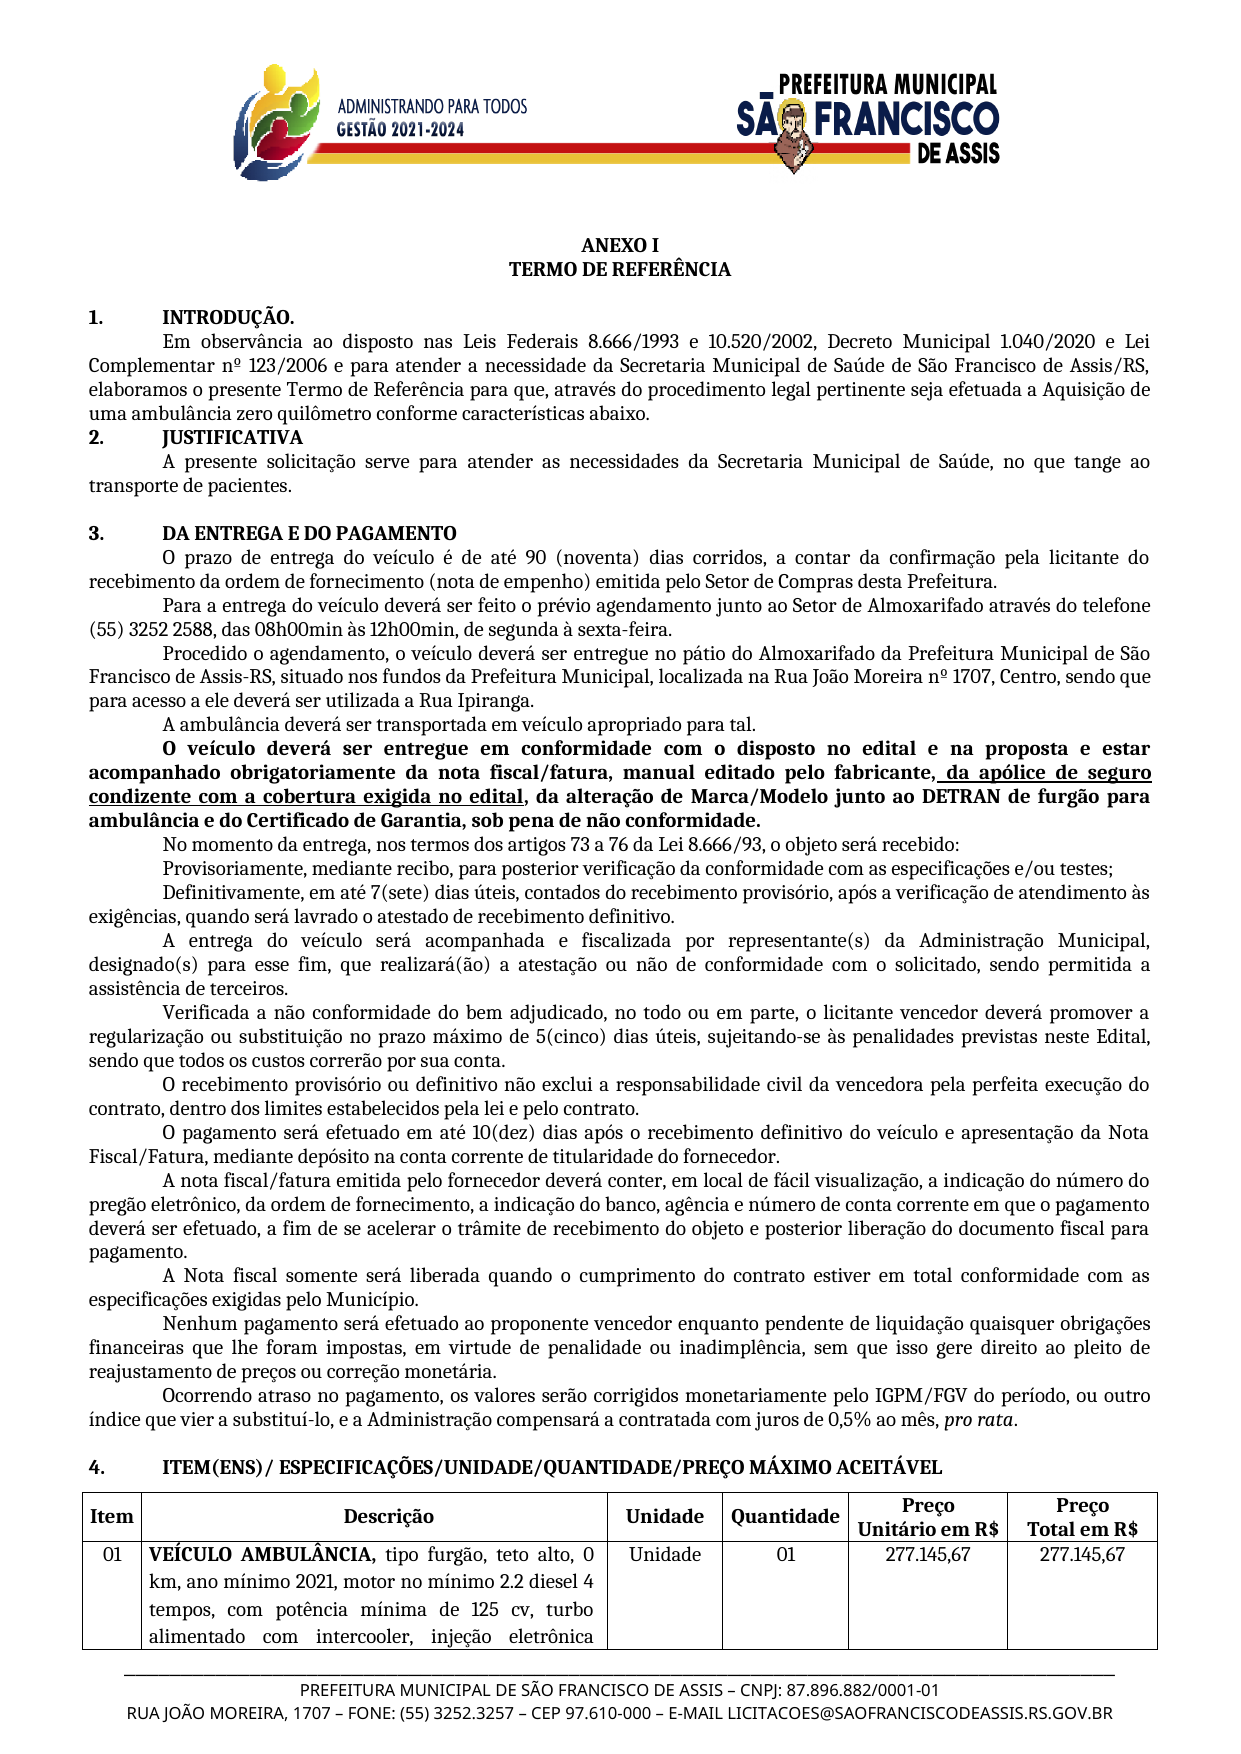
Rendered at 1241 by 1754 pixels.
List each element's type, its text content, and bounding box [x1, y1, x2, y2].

table_cell Unidade [608, 1542, 722, 1649]
text A presente solicitação serve para atender as necessidades da Secretaria Municipal de Saúde, no que tange ao transporte de pacientes. [89, 449, 1152, 497]
text Verificada a não conformidade do bem adjudicado, no todo ou em parte, o licitante vencedor deverá promover a regularização ou substituição no prazo máximo de 5(cinco) dias úteis, sujeitando-se às penalidades previstas neste Edital, sendo que todos os custos correrão por sua conta. [89, 1001, 1152, 1072]
table_cell 277.145,67 [849, 1542, 1007, 1649]
text O veículo deverá ser entregue em conformidade com o disposto no edital e na proposta e estar acompanhado obrigatoriamente da nota fiscal/fatura, manual editado pelo fabricante, da apólice de seguro condizente com a cobertura exigida no edital, da alteração de Marca/Modelo junto ao DETRAN de furgão para ambulância e do Certificado de Garantia, sob pena de não conformidade. [89, 737, 1152, 833]
list ITEM(ENS)/ ESPECIFICAÇÕES/UNIDADE/QUANTIDADE/PREÇO MÁXIMO ACEITÁVEL [89, 1456, 1152, 1480]
table_header Quantidade [723, 1493, 848, 1541]
text A Nota fiscal somente será liberada quando o cumprimento do contrato estiver em total conformidade com as especificações exigidas pelo Município. [89, 1264, 1152, 1312]
table_header Preço Total em R$ [1008, 1493, 1157, 1541]
text A ambulância deverá ser transportada em veículo apropriado para tal. [89, 713, 1152, 737]
text O pagamento será efetuado em até 10(dez) dias após o recebimento definitivo do veículo e apresentação da Nota Fiscal/Fatura, mediante depósito na conta corrente de titularidade do fornecedor. [89, 1120, 1152, 1168]
list INTRODUÇÃO. [89, 306, 1152, 330]
table_cell 01 [83, 1542, 141, 1649]
text Ocorrendo atraso no pagamento, os valores serão corrigidos monetariamente pelo IGPM/FGV do período, ou outro índice que vier a substituí-lo, e a Administração compensará a contratada com juros de 0,5% ao mês, pro rata. [89, 1384, 1152, 1432]
text Procedido o agendamento, o veículo deverá ser entregue no pátio do Almoxarifado da Prefeitura Municipal de São Francisco de Assis-RS, situado nos fundos da Prefeitura Municipal, localizada na Rua João Moreira nº 1707, Centro, sendo que para acesso a ele deverá ser utilizada a Rua Ipiranga. [89, 641, 1152, 713]
text A nota fiscal/fatura emitida pelo fornecedor deverá conter, em local de fácil visualização, a indicação do número do pregão eletrônico, da ordem de fornecimento, a indicação do banco, agência e número de conta corrente em que o pagamento deverá ser efetuado, a fim de se acelerar o trâmite de recebimento do objeto e posterior liberação do documento fiscal para pagamento. [89, 1168, 1152, 1264]
list JUSTIFICATIVA [89, 426, 1152, 449]
text TERMO DE REFERÊNCIA [89, 258, 1152, 282]
table_cell VEÍCULO AMBULÂNCIA, tipo furgão, teto alto, 0 km, ano mínimo 2021, motor no mínimo 2.2 diesel 4 tempos, com potência mínima de 125 cv, turbo alimentado com intercooler, injeção eletrônica [142, 1542, 607, 1649]
text No momento da entrega, nos termos dos artigos 73 a 76 da Lei 8.666/93, o objeto será recebido: [89, 833, 1152, 857]
text O recebimento provisório ou definitivo não exclui a responsabilidade civil da vencedora pela perfeita execução do contrato, dentro dos limites estabelecidos pela lei e pelo contrato. [89, 1072, 1152, 1120]
text Definitivamente, em até 7(sete) dias úteis, contados do recebimento provisório, após a verificação de atendimento às exigências, quando será lavrado o atestado de recebimento definitivo. [89, 881, 1152, 929]
text O prazo de entrega do veículo é de até 90 (noventa) dias corridos, a contar da confirmação pela licitante do recebimento da ordem de fornecimento (nota de empenho) emitida pelo Setor de Compras desta Prefeitura. [89, 545, 1152, 593]
table_header Item [83, 1493, 141, 1541]
text ANEXO I [89, 234, 1152, 258]
text Em observância ao disposto nas Leis Federais 8.666/1993 e 10.520/2002, Decreto Municipal 1.040/2020 e Lei Complementar nº 123/2006 e para atender a necessidade da Secretaria Municipal de Saúde de São Francisco de Assis/RS, elaboramos o presente Termo de Referência para que, através do procedimento legal pertinente seja efetuada a Aquisição de uma ambulância zero quilômetro conforme características abaixo. [89, 330, 1152, 426]
list DA ENTREGA E DO PAGAMENTO [89, 521, 1152, 545]
table_header Descrição [142, 1493, 607, 1541]
table_header Preço Unitário em R$ [849, 1493, 1007, 1541]
text Provisoriamente, mediante recibo, para posterior verificação da conformidade com as especificações e/ou testes; [89, 857, 1152, 881]
table_cell 277.145,67 [1008, 1542, 1157, 1649]
text Para a entrega do veículo deverá ser feito o prévio agendamento junto ao Setor de Almoxarifado através do telefone (55) 3252 2588, das 08h00min às 12h00min, de segunda à sexta-feira. [89, 593, 1152, 641]
table_cell 01 [723, 1542, 848, 1649]
text A entrega do veículo será acompanhada e fiscalizada por representante(s) da Administração Municipal, designado(s) para esse fim, que realizará(ão) a atestação ou não de conformidade com o solicitado, sendo permitida a assistência de terceiros. [89, 929, 1152, 1001]
text Nenhum pagamento será efetuado ao proponente vencedor enquanto pendente de liquidação quaisquer obrigações financeiras que lhe foram impostas, em virtude de penalidade ou inadimplência, sem que isso gere direito ao pleito de reajustamento de preços ou correção monetária. [89, 1312, 1152, 1384]
table_header Unidade [608, 1493, 722, 1541]
